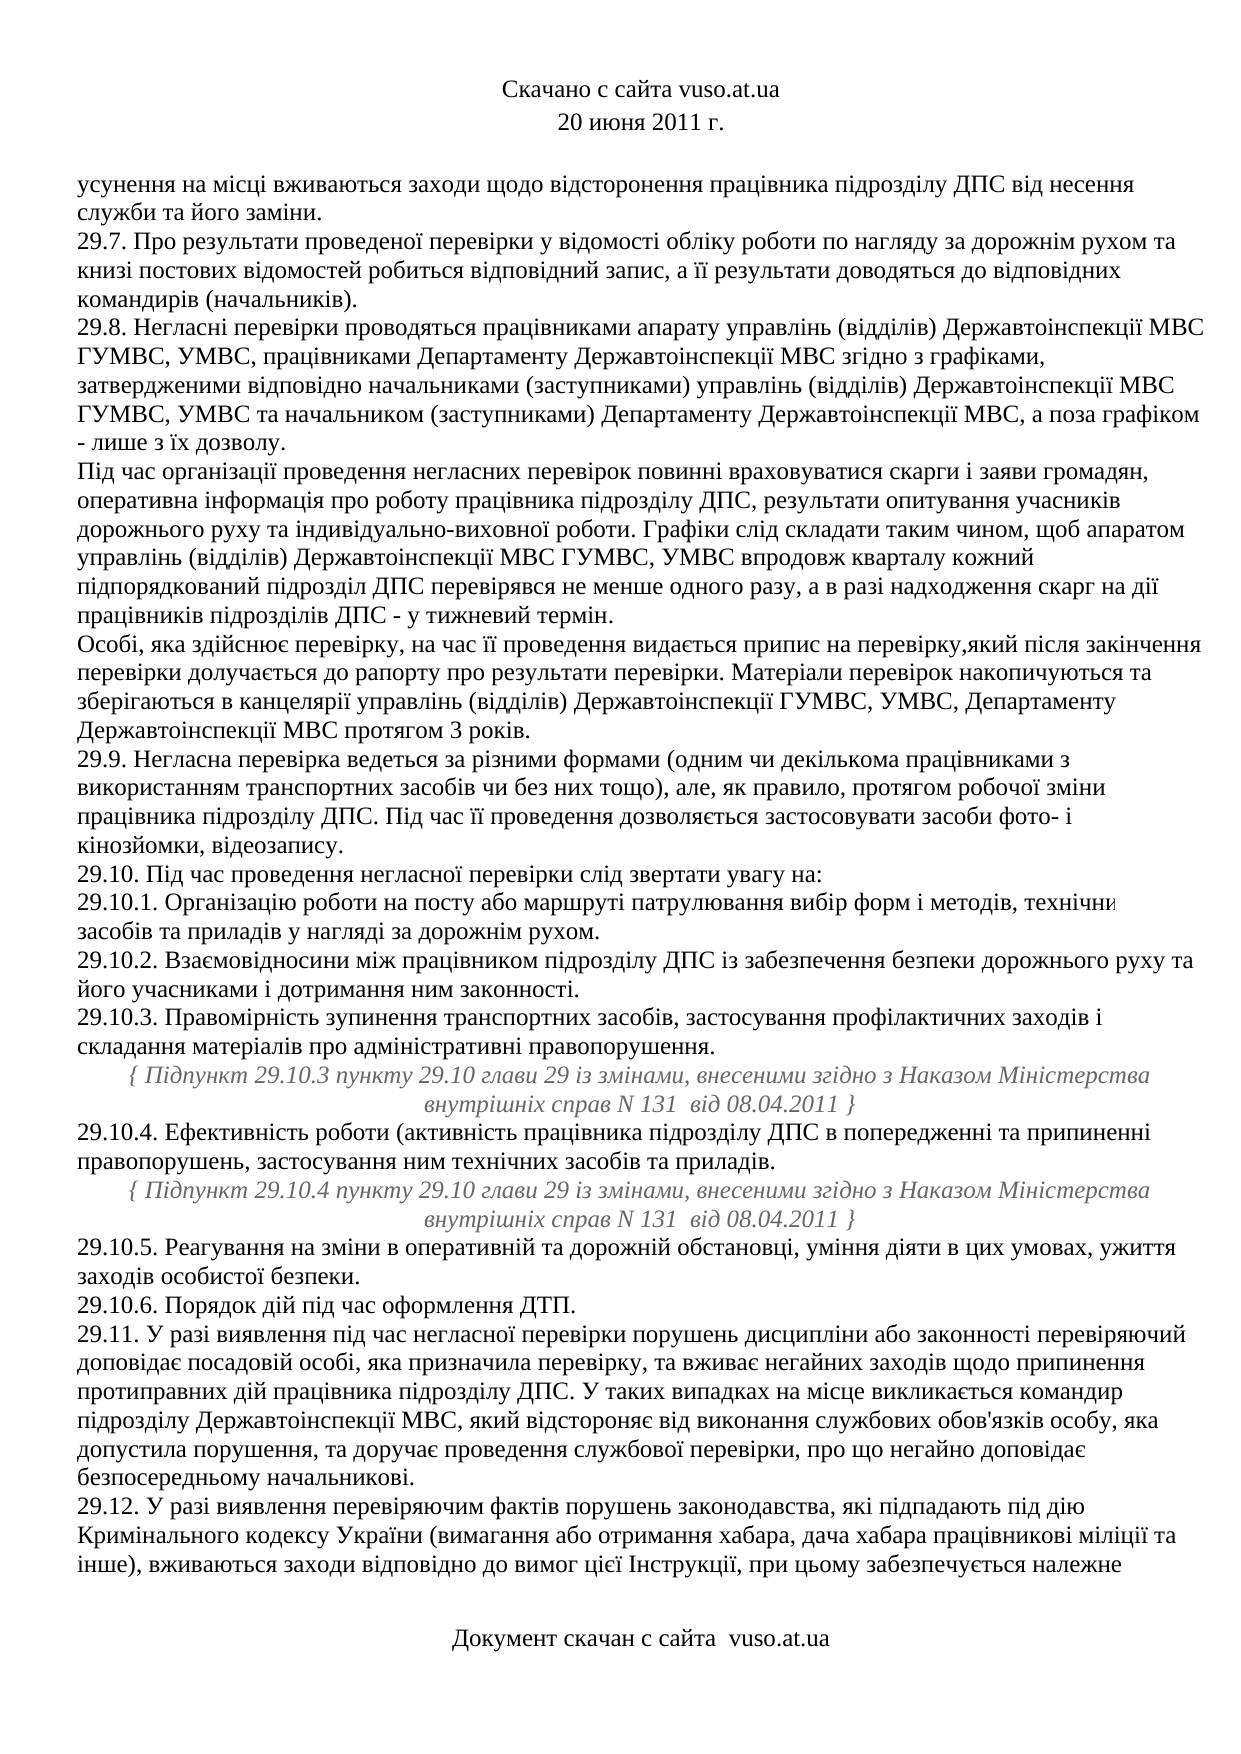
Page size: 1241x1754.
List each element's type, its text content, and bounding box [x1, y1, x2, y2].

text 29.10.3. Правомірність зупинення транспортних засобів, застосування профілактичних заходів і складання матеріалів про адміністративні правопорушення. [77, 1002, 1205, 1060]
text 29.10.1. Організацію роботи на посту або маршруті патрулювання вибір форм і методів, технічних засобів та приладів у нагляді за дорожнім рухом. [77, 887, 1115, 945]
text 29.10.6. Порядок дій під час оформлення ДТП. [77, 1290, 1205, 1319]
text 29.10.2. Взаємовідносини між працівником підрозділу ДПС із забезпечення безпеки дорожнього руху та його учасниками і дотримання ним законності. [77, 945, 1205, 1002]
text { Підпункт 29.10.4 пункту 29.10 глави 29 із змінами, внесеними згідно з Наказом Міністерства внутрішніх справ N 131 від 08.04.2011 } [77, 1175, 1205, 1232]
text 29.9. Негласна перевірка ведеться за різними формами (одним чи декількома працівниками з використанням транспортних засобів чи без них тощо), але, як правило, протягом робочої зміни працівника підрозділу ДПС. Під час її проведення дозволяється застосовувати засоби фото- і кінозйомки, відеозапису. [77, 744, 1205, 859]
text Під час організації проведення негласних перевірок повинні враховуватися скарги і заяви громадян, оперативна інформація про роботу працівника підрозділу ДПС, результати опитування учасників дорожнього руху та індивідуально-виховної роботи. Графіки слід складати таким чином, щоб апаратом управлінь (відділів) Державтоінспекції МВС ГУМВС, УМВС впродовж кварталу кожний підпорядкований підрозділ ДПС перевірявся не менше одного разу, а в разі надходження скарг на дії працівників підрозділів ДПС - у тижневий термін. [77, 456, 1205, 629]
text Особі, яка здійснює перевірку, на час її проведення видається припис на перевірку,який після закінчення перевірки долучається до рапорту про результати перевірки. Матеріали перевірок накопичуються та зберігаються в канцелярії управлінь (відділів) Державтоінспекції ГУМВС, УМВС, Департаменту Державтоінспекції МВС протягом 3 років. [77, 629, 1205, 744]
text 29.10.5. Реагування на зміни в оперативній та дорожній обстановці, уміння діяти в цих умовах, ужиття заходів особистої безпеки. [77, 1232, 1205, 1290]
text 29.10. Під час проведення негласної перевірки слід звертати увагу на: [77, 859, 1115, 887]
text 29.7. Про результати проведеної перевірки у відомості обліку роботи по нагляду за дорожнім рухом та книзі постових відомостей робиться відповідний запис, а її результати доводяться до відповідних командирів (начальників). [77, 226, 1205, 312]
text { Підпункт 29.10.3 пункту 29.10 глави 29 із змінами, внесеними згідно з Наказом Міністерства внутрішніх справ N 131 від 08.04.2011 } [77, 1060, 1205, 1117]
text усунення на місці вживаються заходи щодо відсторонення працівника підрозділу ДПС від несення служби та його заміни. [77, 169, 1205, 226]
text 29.10.4. Ефективність роботи (активність працівника підрозділу ДПС в попередженні та припиненні правопорушень, застосування ним технічних засобів та приладів. [77, 1117, 1205, 1175]
text 29.11. У разі виявлення під час негласної перевірки порушень дисципліни або законності перевіряючий доповідає посадовій особі, яка призначила перевірку, та вживає негайних заходів щодо припинення протиправних дій працівника підрозділу ДПС. У таких випадках на місце викликається командир підрозділу Державтоінспекції МВС, який відстороняє від виконання службових обов'язків особу, яка допустила порушення, та доручає проведення службової перевірки, про що негайно доповідає безпосередньому начальникові. [77, 1319, 1205, 1491]
text 29.8. Негласні перевірки проводяться працівниками апарату управлінь (відділів) Державтоінспекції МВС ГУМВС, УМВС, працівниками Департаменту Державтоінспекції МВС згідно з графіками, затвердженими відповідно начальниками (заступниками) управлінь (відділів) Державтоінспекції МВС ГУМВС, УМВС та начальником (заступниками) Департаменту Державтоінспекції МВС, а поза графіком - лише з їх дозволу. [77, 312, 1205, 456]
text 29.12. У разі виявлення перевіряючим фактів порушень законодавства, які підпадають під дію Кримінального кодексу України (вимагання або отримання хабара, дача хабара працівникові міліції та інше), вживаються заходи відповідно до вимог цієї Інструкції, при цьому забезпечується належне [77, 1491, 1205, 1577]
